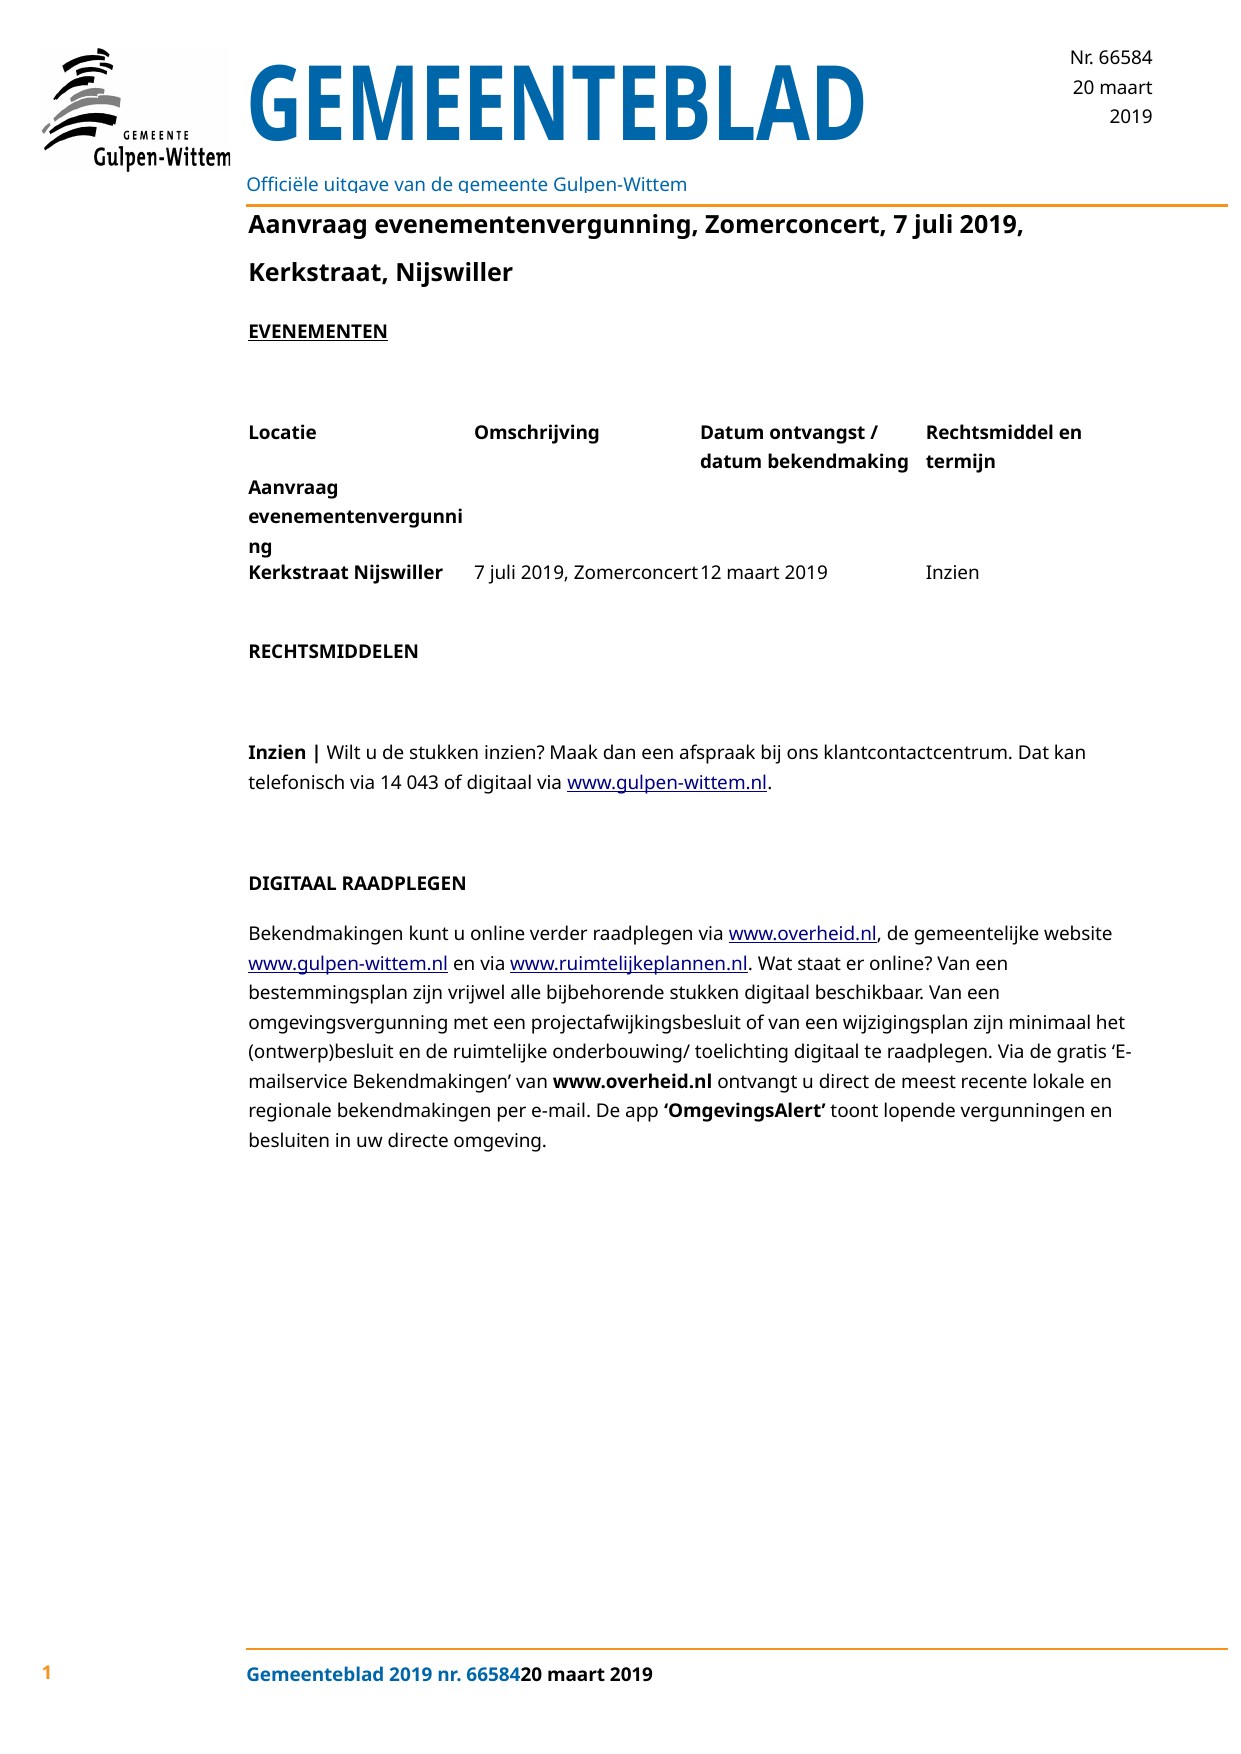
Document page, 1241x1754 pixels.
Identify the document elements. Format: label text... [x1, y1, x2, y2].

table_cell [700, 474, 926, 559]
text EVENEMENTEN [248, 318, 1152, 344]
picture [41, 47, 231, 172]
table_cell [474, 474, 700, 559]
table_header Locatie [248, 419, 474, 474]
table_header Rechtsmiddel en termijn [926, 419, 1152, 474]
text RECHTSMIDDELEN [248, 638, 1152, 664]
text Aanvraag evenementenvergunning, Zomerconcert, 7 juli 2019, Kerkstraat, Nijswiller [248, 207, 1152, 288]
text DIGITAAL RAADPLEGEN [248, 870, 1152, 895]
table_cell 7 juli 2019, Zomerconcert [474, 559, 700, 585]
text Inzien | Wilt u de stukken inzien? Maak dan een afspraak bij ons klantcontactcentrum. Dat kan telefonisch via 14 043 of digitaal via www.gulpen-wittem.nl. [248, 739, 1152, 794]
table_cell [926, 474, 1152, 559]
table_cell Inzien [926, 559, 1152, 585]
table_cell Kerkstraat Nijswiller [248, 559, 474, 585]
table_header Omschrijving [474, 419, 700, 474]
table_cell 12 maart 2019 [700, 559, 926, 585]
text Bekendmakingen kunt u online verder raadplegen via www.overheid.nl, de gemeentelijke website www.gulpen-wittem.nl en via www.ruimtelijkeplannen.nl. Wat staat er online? Van een bestemmingsplan zijn vrijwel alle bijbehorende stukken digitaal beschikbaar. Van een omgevingsvergunning met een projectafwijkingsbesluit of van een wijzigingsplan zijn minimaal het (ontwerp)besluit en de ruimtelijke onderbouwing/ toelichting digitaal te raadplegen. Via de gratis ‘E-mailservice Bekendmakingen’ van www.overheid.nl ontvangt u direct de meest recente lokale en regionale bekendmakingen per e-mail. De app ‘OmgevingsAlert’ toont lopende vergunningen en besluiten in uw directe omgeving. [248, 920, 1152, 1153]
table_cell Aanvraag evenementenvergunning [248, 474, 474, 559]
table_header Datum ontvangst / datum bekendmaking [700, 419, 926, 474]
